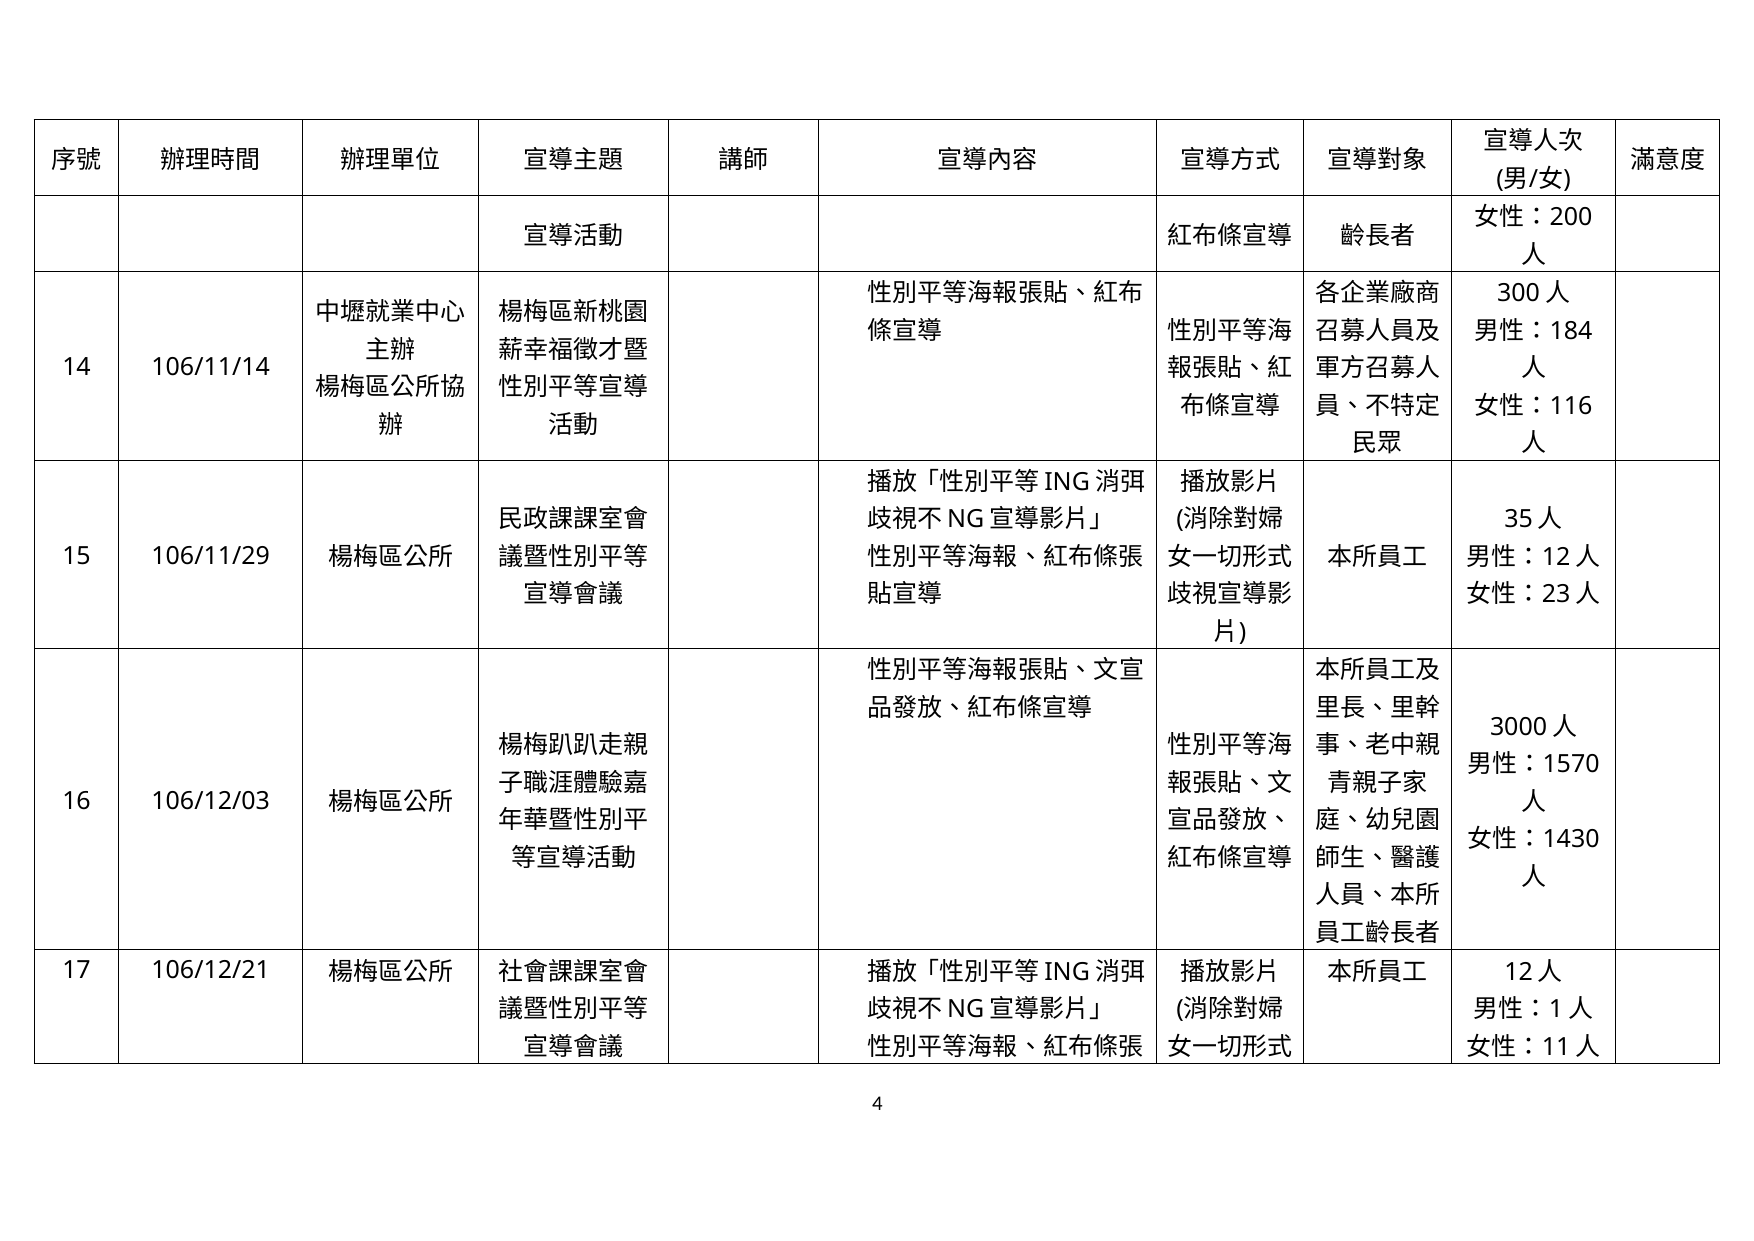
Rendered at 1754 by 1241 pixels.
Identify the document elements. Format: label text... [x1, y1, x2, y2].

table_header 宣導對象 [1304, 120, 1451, 195]
table_cell [669, 272, 818, 460]
table_header 辦理時間 [119, 120, 302, 195]
table_cell 17 [35, 950, 118, 1063]
table_cell 播放影片(消除對婦女一切形式 [1157, 950, 1303, 1063]
table_cell [669, 950, 818, 1063]
table_cell 女性：200人 [1452, 196, 1615, 271]
table_cell 播放影片(消除對婦女一切形式歧視宣導影片) [1157, 461, 1303, 648]
table_cell [303, 196, 478, 271]
table_cell 16 [35, 649, 118, 949]
table_cell 300人 男性：184人 女性：116人 [1452, 272, 1615, 460]
table_cell [1616, 649, 1719, 949]
table_cell [119, 196, 302, 271]
table_cell 宣導活動 [479, 196, 668, 271]
table_cell [1616, 272, 1719, 460]
table_cell 106/11/29 [119, 461, 302, 648]
table_cell 紅布條宣導 [1157, 196, 1303, 271]
table_cell 齡長者 [1304, 196, 1451, 271]
table_header 辦理單位 [303, 120, 478, 195]
table_cell 3000人 男性：1570人 女性：1430人 [1452, 649, 1615, 949]
table_header 宣導人次 (男/女) [1452, 120, 1615, 195]
table_header 序號 [35, 120, 118, 195]
table_header 宣導內容 [819, 120, 1156, 195]
table_header 宣導方式 [1157, 120, 1303, 195]
table_cell 中壢就業中心主辦 楊梅區公所協辦 [303, 272, 478, 460]
table_header 宣導主題 [479, 120, 668, 195]
table_cell 性別平等海報張貼、紅布條宣導 [1157, 272, 1303, 460]
table_cell 播放「性別平等ING消弭歧視不NG宣導影片」 性別平等海報、紅布條張 [819, 950, 1156, 1063]
table_cell 楊梅區公所 [303, 950, 478, 1063]
table_cell [1616, 950, 1719, 1063]
table_cell 楊梅區新桃園薪幸福徵才暨性別平等宣導活動 [479, 272, 668, 460]
table_cell 本所員工 [1304, 950, 1451, 1063]
table_header 講師 [669, 120, 818, 195]
table_cell 播放「性別平等ING消弭歧視不NG宣導影片」 性別平等海報、紅布條張貼宣導 [819, 461, 1156, 648]
table_cell 106/12/03 [119, 649, 302, 949]
table_cell [35, 196, 118, 271]
table_cell 民政課課室會議暨性別平等宣導會議 [479, 461, 668, 648]
table_cell 106/12/21 [119, 950, 302, 1063]
table_cell 社會課課室會議暨性別平等宣導會議 [479, 950, 668, 1063]
table_cell 本所員工 [1304, 461, 1451, 648]
table_cell 各企業廠商召募人員及軍方召募人員、不特定民眾 [1304, 272, 1451, 460]
table_cell 性別平等海報張貼、紅布條宣導 [819, 272, 1156, 460]
table_cell 14 [35, 272, 118, 460]
table_cell 35人 男性：12人 女性：23人 [1452, 461, 1615, 648]
table_cell 楊梅區公所 [303, 461, 478, 648]
table_cell 106/11/14 [119, 272, 302, 460]
table_cell [1616, 196, 1719, 271]
table_cell 楊梅區公所 [303, 649, 478, 949]
table_cell [819, 196, 1156, 271]
table_cell 12人 男性：1人 女性：11人 [1452, 950, 1615, 1063]
table_header 滿意度 [1616, 120, 1719, 195]
table_cell 楊梅趴趴走親子職涯體驗嘉年華暨性別平等宣導活動 [479, 649, 668, 949]
table_cell [669, 461, 818, 648]
table_cell 性別平等海報張貼、文宣品發放、紅布條宣導 [1157, 649, 1303, 949]
table_cell [669, 649, 818, 949]
table_cell [669, 196, 818, 271]
table_cell 性別平等海報張貼、文宣品發放、紅布條宣導 [819, 649, 1156, 949]
table_cell 15 [35, 461, 118, 648]
table_cell [1616, 461, 1719, 648]
table_cell 本所員工及里長、里幹事、老中親青親子家庭、幼兒園師生、醫護人員、本所員工齡長者 [1304, 649, 1451, 949]
